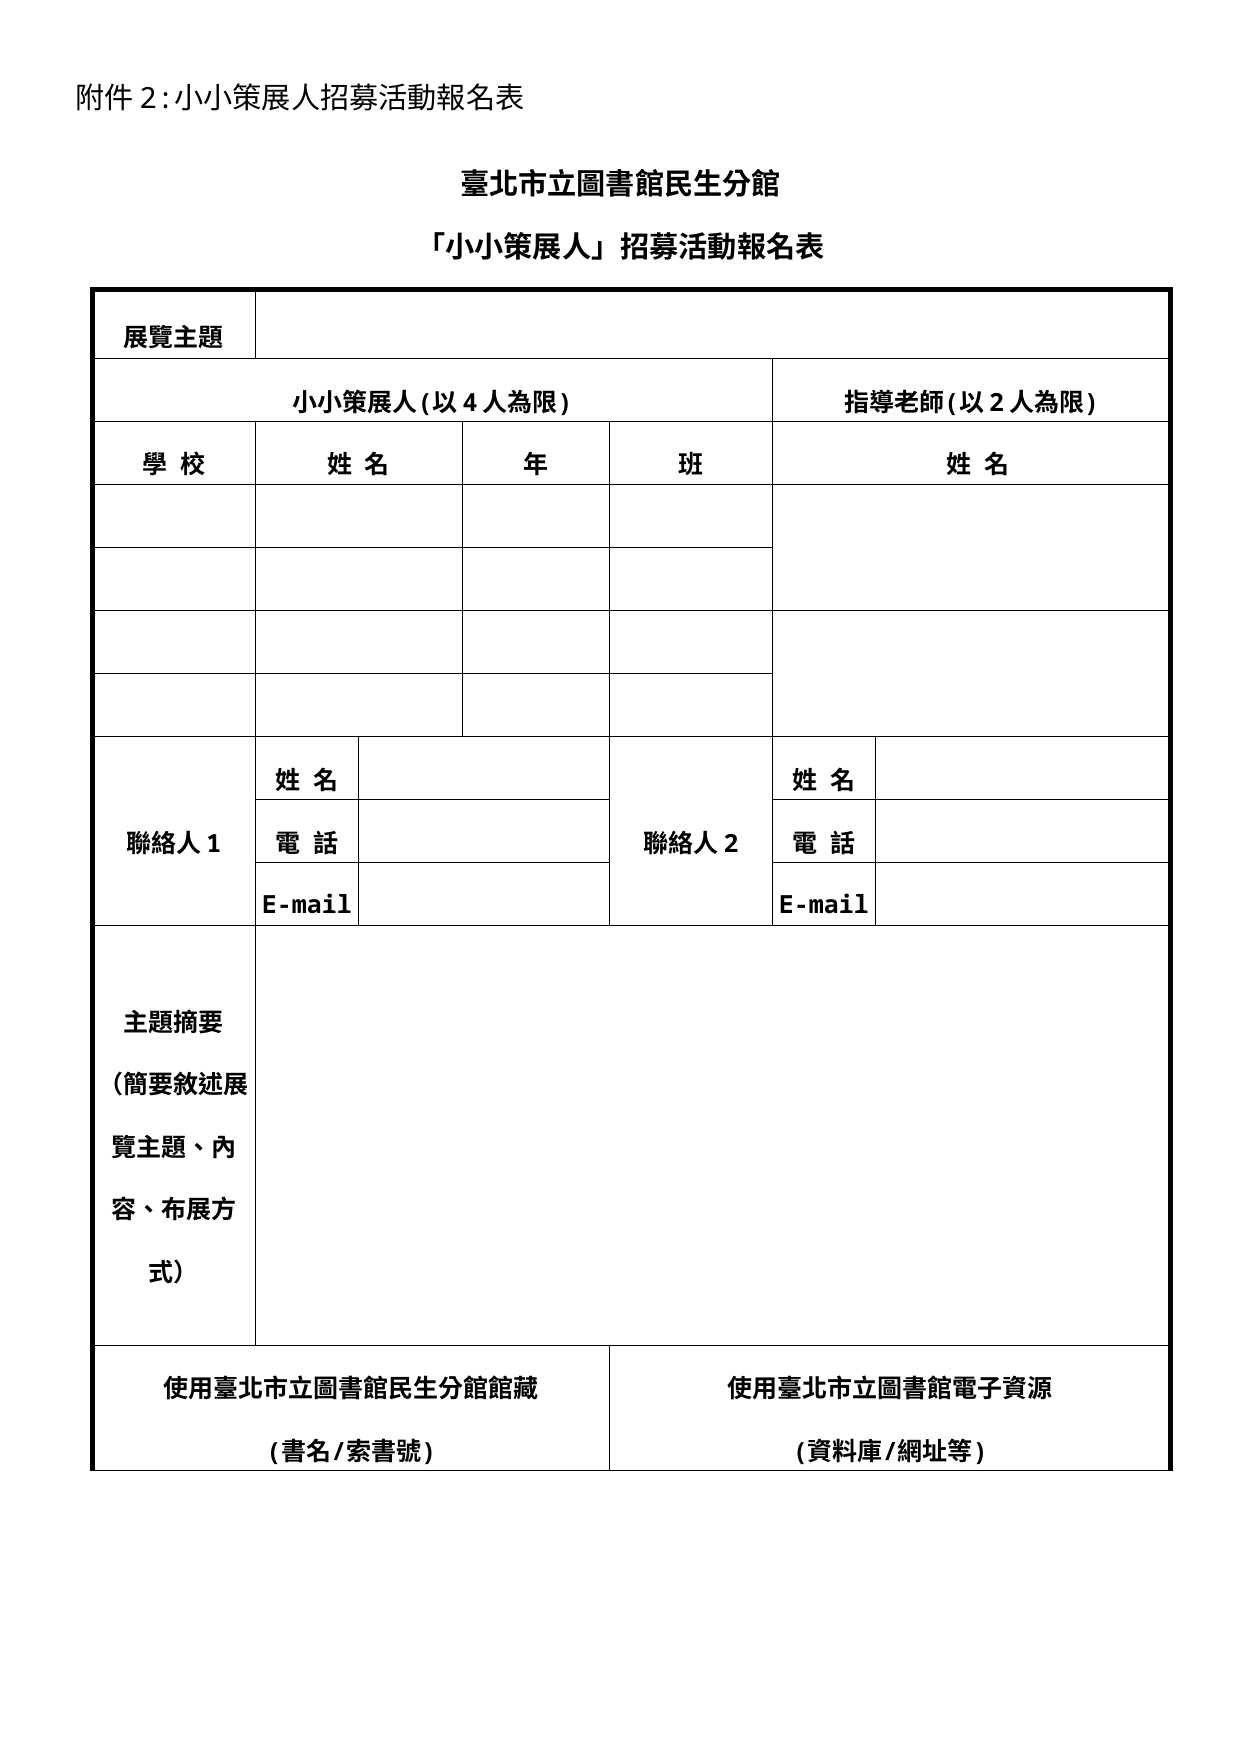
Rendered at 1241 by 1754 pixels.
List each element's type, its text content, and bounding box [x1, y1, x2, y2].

table_cell [95, 611, 255, 673]
table_cell [256, 611, 462, 673]
table_cell 電 話 [773, 800, 875, 862]
table_header [256, 292, 1168, 358]
table_cell 指導老師(以2人為限) [773, 359, 1168, 421]
table_cell 姓 名 [256, 737, 358, 799]
text 臺北市立圖書館民生分館 [75, 160, 1165, 202]
table_cell [95, 485, 255, 547]
table_header 展覽主題 [95, 292, 255, 358]
table_cell [610, 485, 772, 547]
table_cell E-mail [256, 863, 358, 925]
table_cell 年 [463, 422, 609, 484]
table_cell 聯絡人1 [95, 737, 255, 925]
table_cell 學 校 [95, 422, 255, 484]
table_cell [359, 737, 609, 799]
table_cell E-mail [773, 863, 875, 925]
table_cell 小小策展人(以4人為限) [95, 359, 772, 421]
table_cell [876, 800, 1168, 862]
table_cell [256, 548, 462, 610]
table_cell [359, 800, 609, 862]
table_cell [610, 611, 772, 673]
table_cell [773, 611, 1168, 736]
table_cell [95, 674, 255, 736]
table_cell 姓 名 [256, 422, 462, 484]
table_cell 班 [610, 422, 772, 484]
table_cell [610, 674, 772, 736]
table_cell [876, 737, 1168, 799]
table_cell [256, 485, 462, 547]
table_cell [876, 863, 1168, 925]
table_cell [463, 611, 609, 673]
table_cell [463, 485, 609, 547]
table_cell [463, 548, 609, 610]
table_cell [256, 926, 1168, 1345]
text 「小小策展人」招募活動報名表 [75, 224, 1165, 266]
table_cell 使用臺北市立圖書館電子資源 (資料庫/網址等) [610, 1346, 1168, 1470]
table_cell 聯絡人2 [610, 737, 772, 925]
table_cell 電 話 [256, 800, 358, 862]
table_cell 姓 名 [773, 422, 1168, 484]
table_cell 使用臺北市立圖書館民生分館館藏 (書名/索書號) [95, 1346, 609, 1470]
table_cell [256, 674, 462, 736]
table_cell [463, 674, 609, 736]
table_cell [773, 485, 1168, 610]
table_cell [359, 863, 609, 925]
table_cell [95, 548, 255, 610]
table_cell [610, 548, 772, 610]
table_cell 姓 名 [773, 737, 875, 799]
table_cell 主題摘要 （簡要敘述展覽主題、內容、布展方式） [95, 926, 255, 1345]
